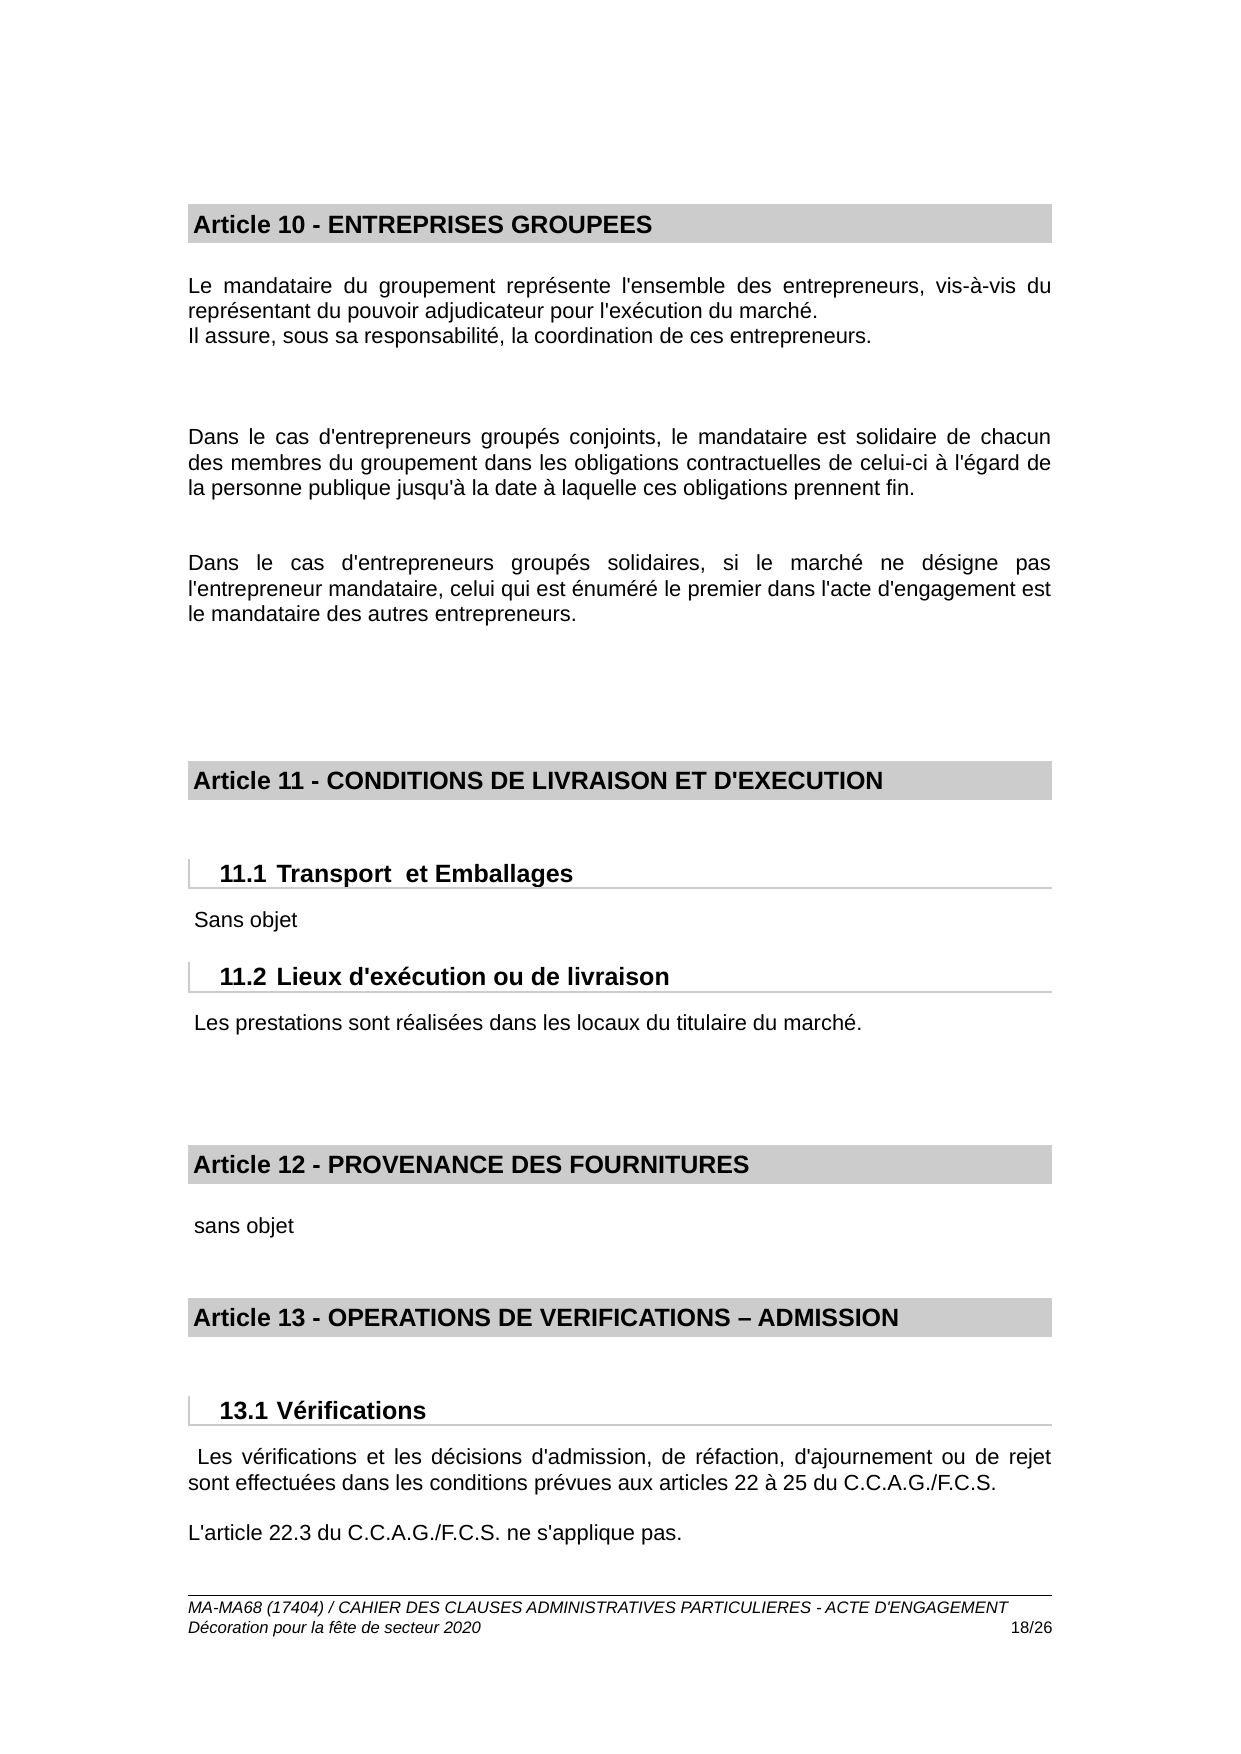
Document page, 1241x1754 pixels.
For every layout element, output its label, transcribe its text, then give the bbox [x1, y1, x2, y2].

text Sans objet [188, 907, 1052, 932]
text Dans le cas d'entrepreneurs groupés solidaires, si le marché ne désigne pas l'entrepreneur mandataire, celui qui est énuméré le premier dans l'acte d'engagement est le mandataire des autres entrepreneurs. [188, 550, 1052, 626]
text L'article 22.3 du C.C.A.G./F.C.S. ne s'applique pas. [188, 1520, 1052, 1545]
text Dans le cas d'entrepreneurs groupés conjoints, le mandataire est solidaire de chacun des membres du groupement dans les obligations contractuelles de celui-ci à l'égard de la personne publique jusqu'à la date à laquelle ces obligations prennent fin. [188, 424, 1052, 500]
subtitle Transport et Emballages [188, 858, 1052, 887]
subtitle ENTREPRISES GROUPEES [190, 207, 1050, 241]
text Le mandataire du groupement représente l'ensemble des entrepreneurs, vis-à-vis du représentant du pouvoir adjudicateur pour l'exécution du marché. [188, 273, 1052, 323]
subtitle Vérifications [190, 1396, 1052, 1424]
text Les prestations sont réalisées dans les locaux du titulaire du marché. [188, 1010, 1052, 1036]
subtitle CONDITIONS DE LIVRAISON ET D'EXECUTION [190, 763, 1050, 797]
subtitle Lieux d'exécution ou de livraison [190, 962, 1052, 991]
text sans objet [188, 1213, 1052, 1239]
subtitle OPERATIONS DE VERIFICATIONS – ADMISSION [190, 1300, 1050, 1334]
text Les vérifications et les décisions d'admission, de réfaction, d'ajournement ou de rejet sont effectuées dans les conditions prévues aux articles 22 à 25 du C.C.A.G./F.C.S. [188, 1444, 1052, 1494]
text Il assure, sous sa responsabilité, la coordination de ces entrepreneurs. [188, 323, 1052, 349]
subtitle PROVENANCE DES FOURNITURES [190, 1147, 1050, 1182]
